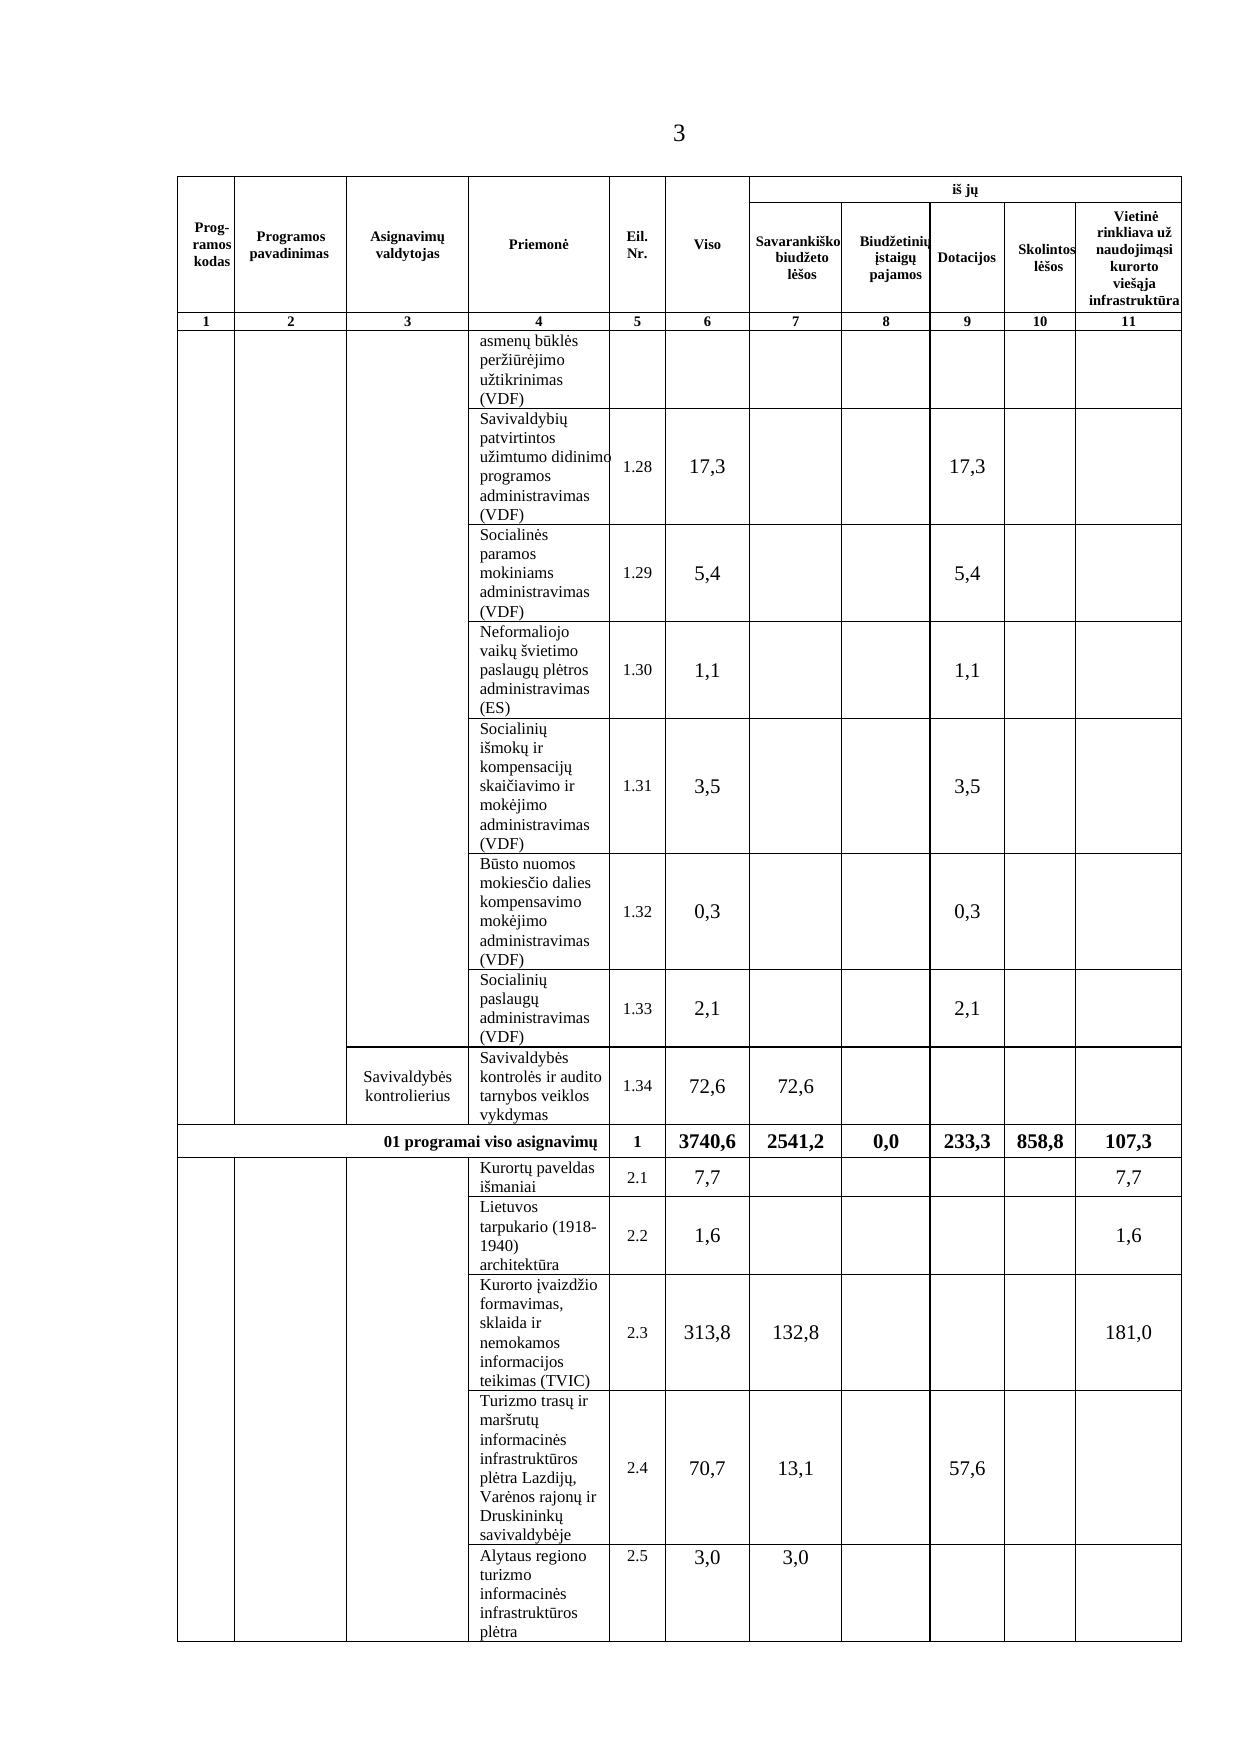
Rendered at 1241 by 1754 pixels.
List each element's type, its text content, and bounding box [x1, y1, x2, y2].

table_cell 1 [178, 313, 234, 330]
table_cell [235, 1158, 346, 1641]
table_cell 0,3 [931, 854, 1004, 969]
table_header Prog-ramos kodas [178, 177, 234, 312]
table_cell [1005, 1391, 1075, 1544]
table_cell Savivaldybės kontrolės ir audito tarnybos veiklos vykdymas [469, 1048, 609, 1124]
table_cell [750, 719, 841, 853]
table_cell 107,3 [1076, 1125, 1181, 1157]
table_cell 2,1 [666, 970, 749, 1046]
table_cell Lietuvos tarpukario (1918-1940) architektūra [469, 1197, 609, 1274]
table_cell 1.34 [610, 1048, 665, 1124]
table_cell 5,4 [666, 525, 749, 621]
table_cell [1005, 1048, 1075, 1124]
table_cell Būsto nuomos mokiesčio dalies kompensavimo mokėjimo administravimas (VDF) [469, 854, 609, 969]
table_cell 2.3 [610, 1275, 665, 1390]
table_cell [842, 622, 929, 717]
table_cell 6 [666, 313, 749, 330]
table_cell [1076, 409, 1181, 524]
table_cell [1076, 970, 1181, 1046]
table_cell 2,1 [931, 970, 1004, 1046]
table_header iš jų [750, 177, 1181, 202]
table_header Asignavimų valdytojas [347, 177, 468, 312]
table_cell [235, 331, 346, 1124]
table_cell 5,4 [931, 525, 1004, 621]
table_cell 70,7 [666, 1391, 749, 1544]
table_cell 1,1 [666, 622, 749, 717]
table_cell [931, 1197, 1004, 1274]
table_header Eil. Nr. [610, 177, 665, 312]
table_cell 72,6 [666, 1048, 749, 1124]
table_cell [750, 854, 841, 969]
table_cell [347, 1158, 468, 1641]
table_cell [1005, 1197, 1075, 1274]
table_cell 7,7 [666, 1158, 749, 1196]
table_cell [1005, 409, 1075, 524]
table_cell 2.4 [610, 1391, 665, 1544]
table_cell 7 [750, 313, 841, 330]
table_cell [1076, 854, 1181, 969]
table_cell [1005, 622, 1075, 717]
table_cell [1076, 1545, 1181, 1641]
table_cell 2.2 [610, 1197, 665, 1274]
table_cell 1.28 [610, 409, 665, 524]
table_cell 3,0 [666, 1545, 749, 1641]
table_cell 0,0 [842, 1125, 929, 1157]
table_cell [842, 1048, 929, 1124]
table_cell [1076, 622, 1181, 717]
table_cell [842, 1197, 929, 1274]
table_cell 313,8 [666, 1275, 749, 1390]
table_cell [1005, 1275, 1075, 1390]
table_cell 3,0 [750, 1545, 841, 1641]
table_cell 1,6 [666, 1197, 749, 1274]
table_cell [931, 1545, 1004, 1641]
table_cell [931, 1158, 1004, 1196]
table_cell 9 [931, 313, 1004, 330]
table_cell [842, 854, 929, 969]
table_cell [750, 622, 841, 717]
table_cell [842, 970, 929, 1046]
table_cell Savivaldybės kontrolierius [347, 1048, 468, 1124]
table_cell 3,5 [666, 719, 749, 853]
table_cell 72,6 [750, 1048, 841, 1124]
table_cell 2.5 [610, 1545, 665, 1641]
table_cell 1,6 [1076, 1197, 1181, 1274]
table_cell 5 [610, 313, 665, 330]
table_cell [347, 331, 468, 1046]
table_cell [178, 1158, 234, 1641]
table_cell 57,6 [931, 1391, 1004, 1544]
table_cell [842, 1275, 929, 1390]
table_cell Dotacijos [931, 203, 1004, 312]
table_cell [1076, 719, 1181, 853]
table_cell Turizmo trasų ir maršrutų informacinės infrastruktūros plėtra Lazdijų, Varėnos rajonų ir Druskininkų savivaldybėje [469, 1391, 609, 1544]
table_cell 1.31 [610, 719, 665, 853]
table_cell 01 programai viso asignavimų [178, 1125, 609, 1157]
table_cell [1005, 970, 1075, 1046]
table_cell 0,3 [666, 854, 749, 969]
table_cell [931, 331, 1004, 408]
table_cell [1005, 331, 1075, 408]
table_cell 181,0 [1076, 1275, 1181, 1390]
table_cell [1076, 331, 1181, 408]
table_header Viso [666, 177, 749, 312]
table_cell [178, 331, 234, 1124]
table_cell 17,3 [666, 409, 749, 524]
table_cell [750, 1158, 841, 1196]
table_cell 1.29 [610, 525, 665, 621]
table_cell Savarankiško biudžeto lėšos [750, 203, 841, 312]
table_cell [750, 409, 841, 524]
table_header Priemonė [469, 177, 609, 312]
table_cell [610, 331, 665, 408]
table_cell 4 [469, 313, 609, 330]
table_cell 1.33 [610, 970, 665, 1046]
table_cell 2 [235, 313, 346, 330]
table_cell 10 [1005, 313, 1075, 330]
table_cell 858,8 [1005, 1125, 1075, 1157]
table_cell [842, 719, 929, 853]
table_cell 3740,6 [666, 1125, 749, 1157]
table_cell 11 [1076, 313, 1181, 330]
table_cell Alytaus regiono turizmo informacinės infrastruktūros plėtra [469, 1545, 609, 1641]
table_cell [842, 1545, 929, 1641]
table_cell 2541,2 [750, 1125, 841, 1157]
table_cell 1.30 [610, 622, 665, 717]
table_cell 7,7 [1076, 1158, 1181, 1196]
table_cell [1076, 1048, 1181, 1124]
table_header Programos pavadinimas [235, 177, 346, 312]
table_cell 132,8 [750, 1275, 841, 1390]
table_cell [1076, 1391, 1181, 1544]
table_cell [666, 331, 749, 408]
table_cell Socialinių paslaugų administravimas (VDF) [469, 970, 609, 1046]
table_cell [1005, 719, 1075, 853]
table_cell [750, 331, 841, 408]
table_cell Skolintos lėšos [1005, 203, 1075, 312]
table_cell 233,3 [931, 1125, 1004, 1157]
table_cell 1.32 [610, 854, 665, 969]
table_cell Socialinės paramos mokiniams administravimas (VDF) [469, 525, 609, 621]
table_cell asmenų būklės peržiūrėjimo užtikrinimas (VDF) [469, 331, 609, 408]
table_cell Neformaliojo vaikų švietimo paslaugų plėtros administravimas (ES) [469, 622, 609, 717]
table_cell 3,5 [931, 719, 1004, 853]
table_cell [1005, 1158, 1075, 1196]
table_cell 8 [842, 313, 929, 330]
table_cell [842, 1158, 929, 1196]
table_cell 17,3 [931, 409, 1004, 524]
table_cell Savivaldybių patvirtintos užimtumo didinimo programos administravimas (VDF) [469, 409, 609, 524]
table_cell [1076, 525, 1181, 621]
table_cell Kurortų paveldas išmaniai [469, 1158, 609, 1196]
table_cell Biudžetinių įstaigų pajamos [842, 203, 929, 312]
table_cell [931, 1048, 1004, 1124]
table_cell 3 [347, 313, 468, 330]
table_cell [1005, 854, 1075, 969]
table_cell [931, 1275, 1004, 1390]
table_cell [842, 1391, 929, 1544]
table_cell 1 [610, 1125, 665, 1157]
table_cell [750, 970, 841, 1046]
table_cell Kurorto įvaizdžio formavimas, sklaida ir nemokamos informacijos teikimas (TVIC) [469, 1275, 609, 1390]
table_cell Vietinė rinkliava už naudojimąsi kurorto viešąja infrastruktūra [1076, 203, 1181, 312]
table_cell 13,1 [750, 1391, 841, 1544]
table_cell [1005, 525, 1075, 621]
table_cell [1005, 1545, 1075, 1641]
table_cell Socialinių išmokų ir kompensacijų skaičiavimo ir mokėjimo administravimas (VDF) [469, 719, 609, 853]
table_cell [750, 1197, 841, 1274]
table_cell [842, 331, 929, 408]
table_cell 2.1 [610, 1158, 665, 1196]
table_cell [750, 525, 841, 621]
table_cell 1,1 [931, 622, 1004, 717]
table_cell [842, 525, 929, 621]
table_cell [842, 409, 929, 524]
